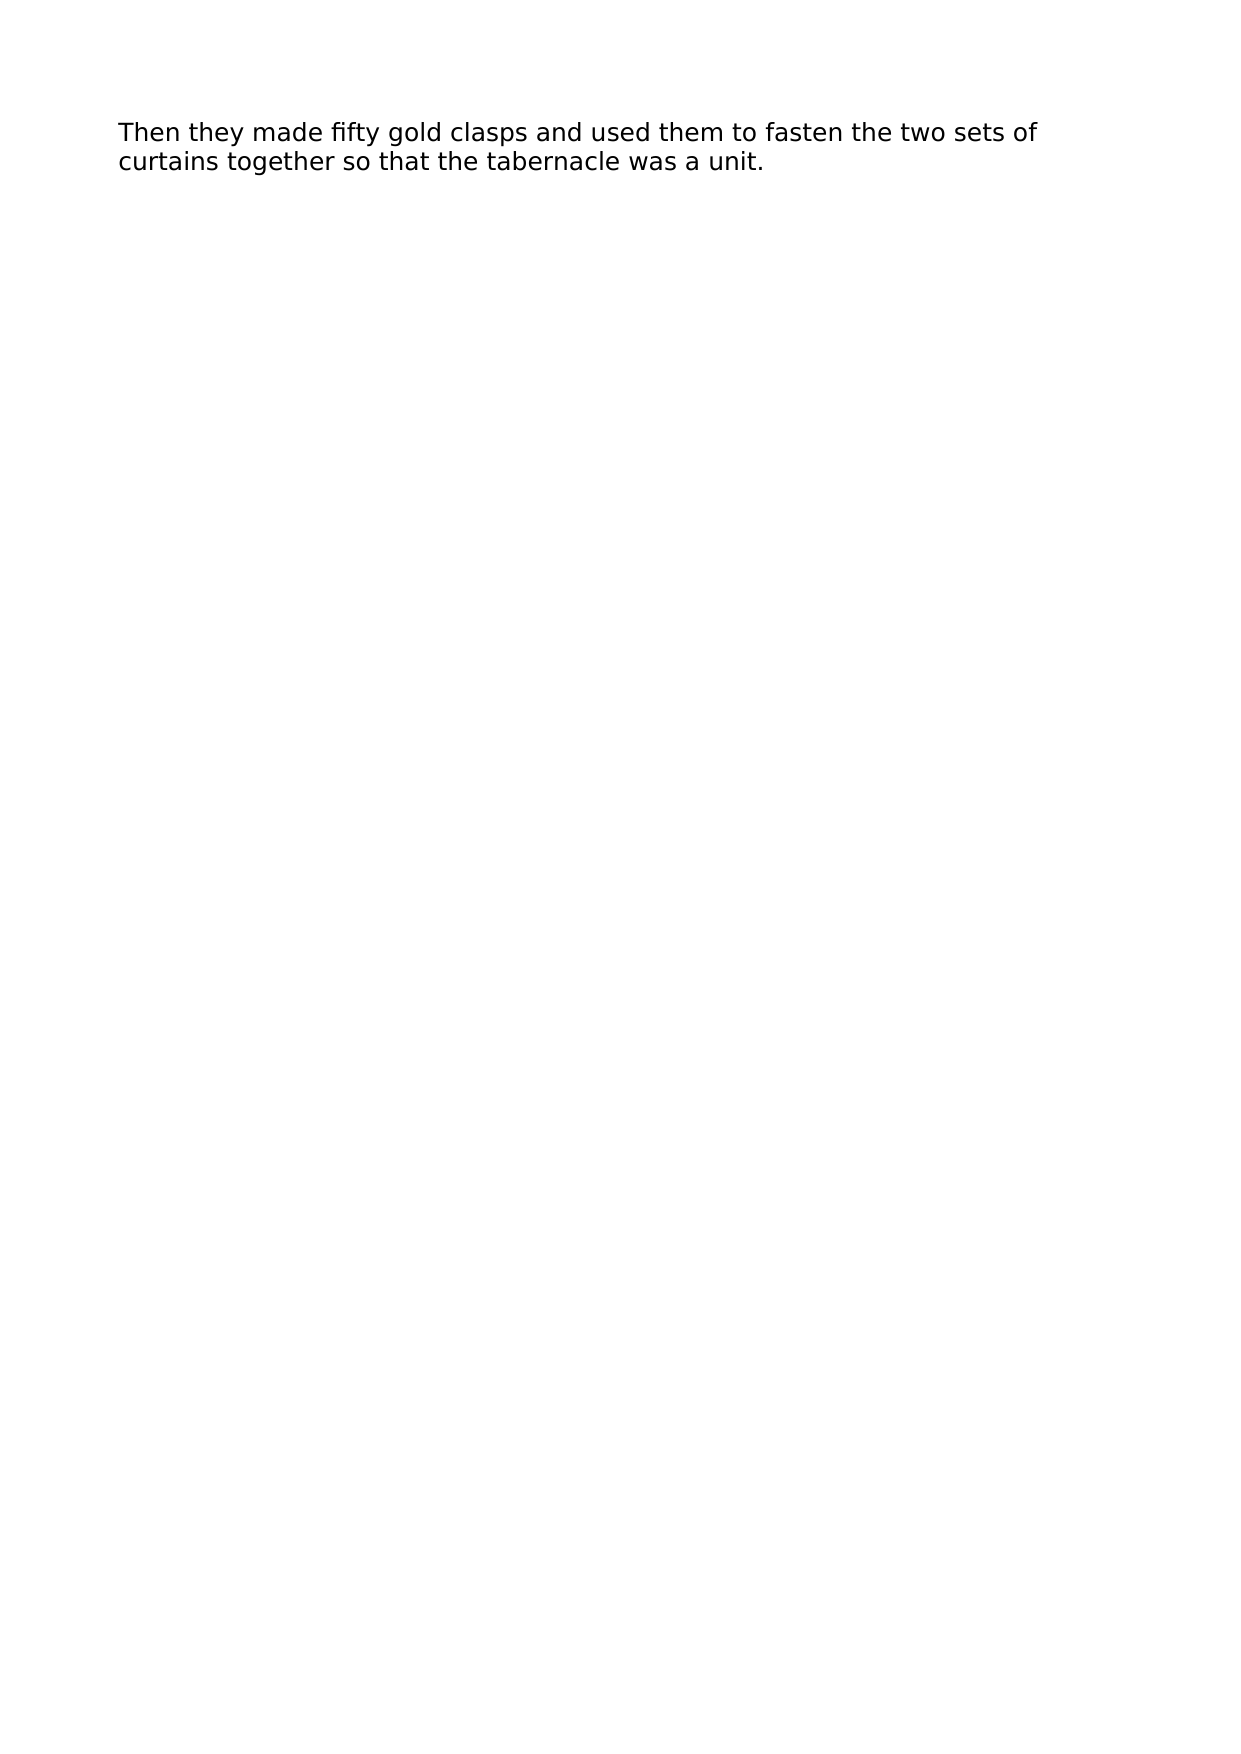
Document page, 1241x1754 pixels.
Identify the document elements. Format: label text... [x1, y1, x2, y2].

text Then they made fifty gold clasps and used them to fasten the two sets of curtains together so that the tabernacle was a unit. [118, 118, 1122, 176]
